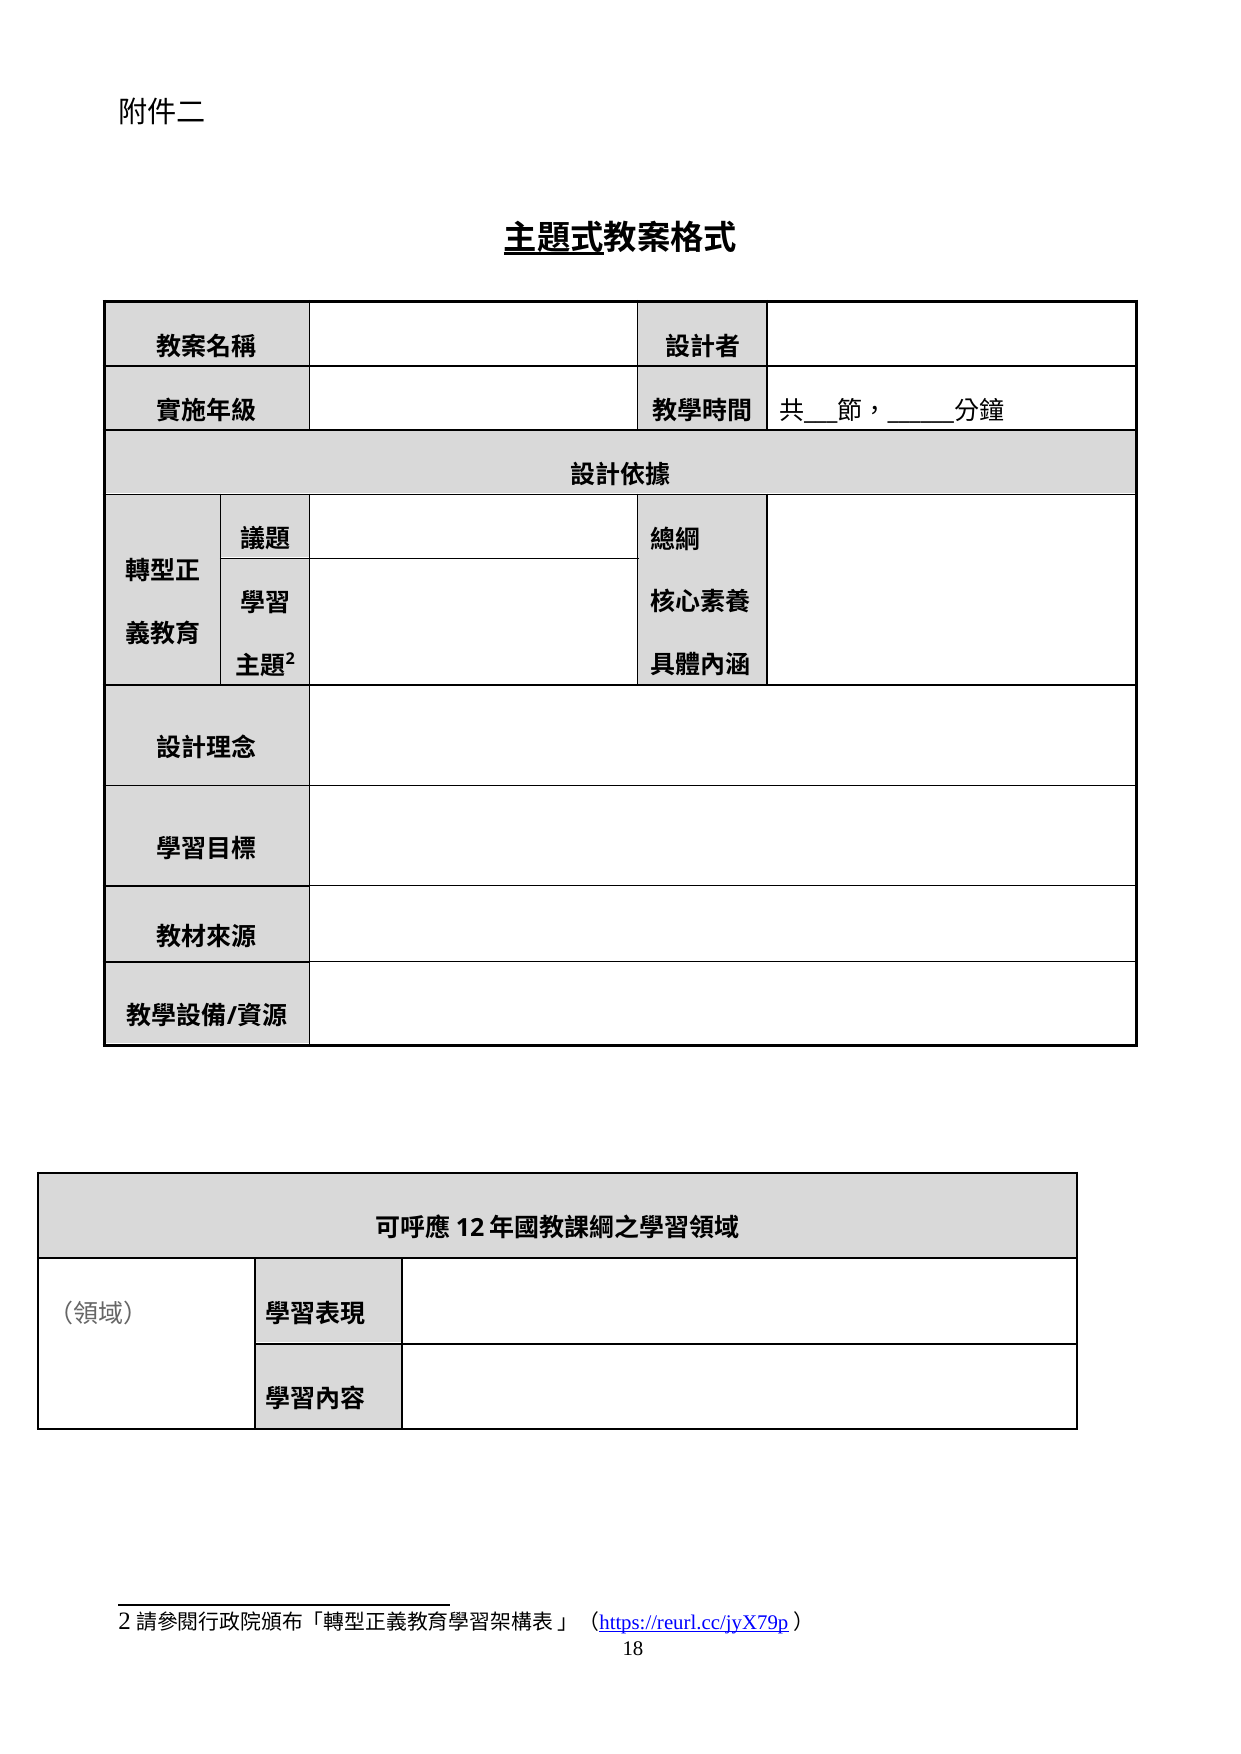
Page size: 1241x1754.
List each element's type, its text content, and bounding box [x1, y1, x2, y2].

table_header [768, 303, 1135, 365]
table_header [310, 303, 637, 365]
text 主題式教案格式 [118, 193, 1122, 256]
table_header 設計者 [638, 303, 766, 365]
table_cell [310, 367, 637, 429]
table_header 教案名稱 [106, 303, 309, 365]
table_cell （領域） [39, 1259, 254, 1428]
table_cell 設計理念 [106, 686, 309, 785]
table_cell [310, 786, 1135, 885]
table_cell [403, 1259, 1076, 1342]
table_cell [310, 686, 1135, 785]
table_cell [310, 886, 1135, 961]
table_cell 學習表現 [256, 1259, 401, 1342]
table_cell 設計依據 [106, 431, 1135, 493]
table_cell 議題 [221, 495, 309, 557]
table_cell 教學時間 [638, 367, 766, 429]
table_cell 學習目標 [106, 786, 309, 885]
table_cell [768, 495, 1135, 684]
table_cell [310, 559, 637, 684]
table_cell 學習內容 [256, 1345, 401, 1428]
table_cell 共___節，______分鐘 [768, 367, 1135, 429]
table_cell 學習主題 [221, 559, 309, 684]
table_cell [403, 1345, 1076, 1428]
table_cell [310, 495, 637, 557]
table_cell 總綱 核心素養具體內涵 [638, 495, 766, 684]
table_header 可呼應12年國教課綱之學習領域 [39, 1174, 1076, 1257]
table_cell 轉型正義教育 [106, 495, 220, 684]
table_cell 教學設備/資源 [106, 963, 309, 1043]
table_cell 實施年級 [106, 367, 309, 429]
table_cell [310, 962, 1135, 1043]
table_cell 教材來源 [106, 887, 309, 961]
